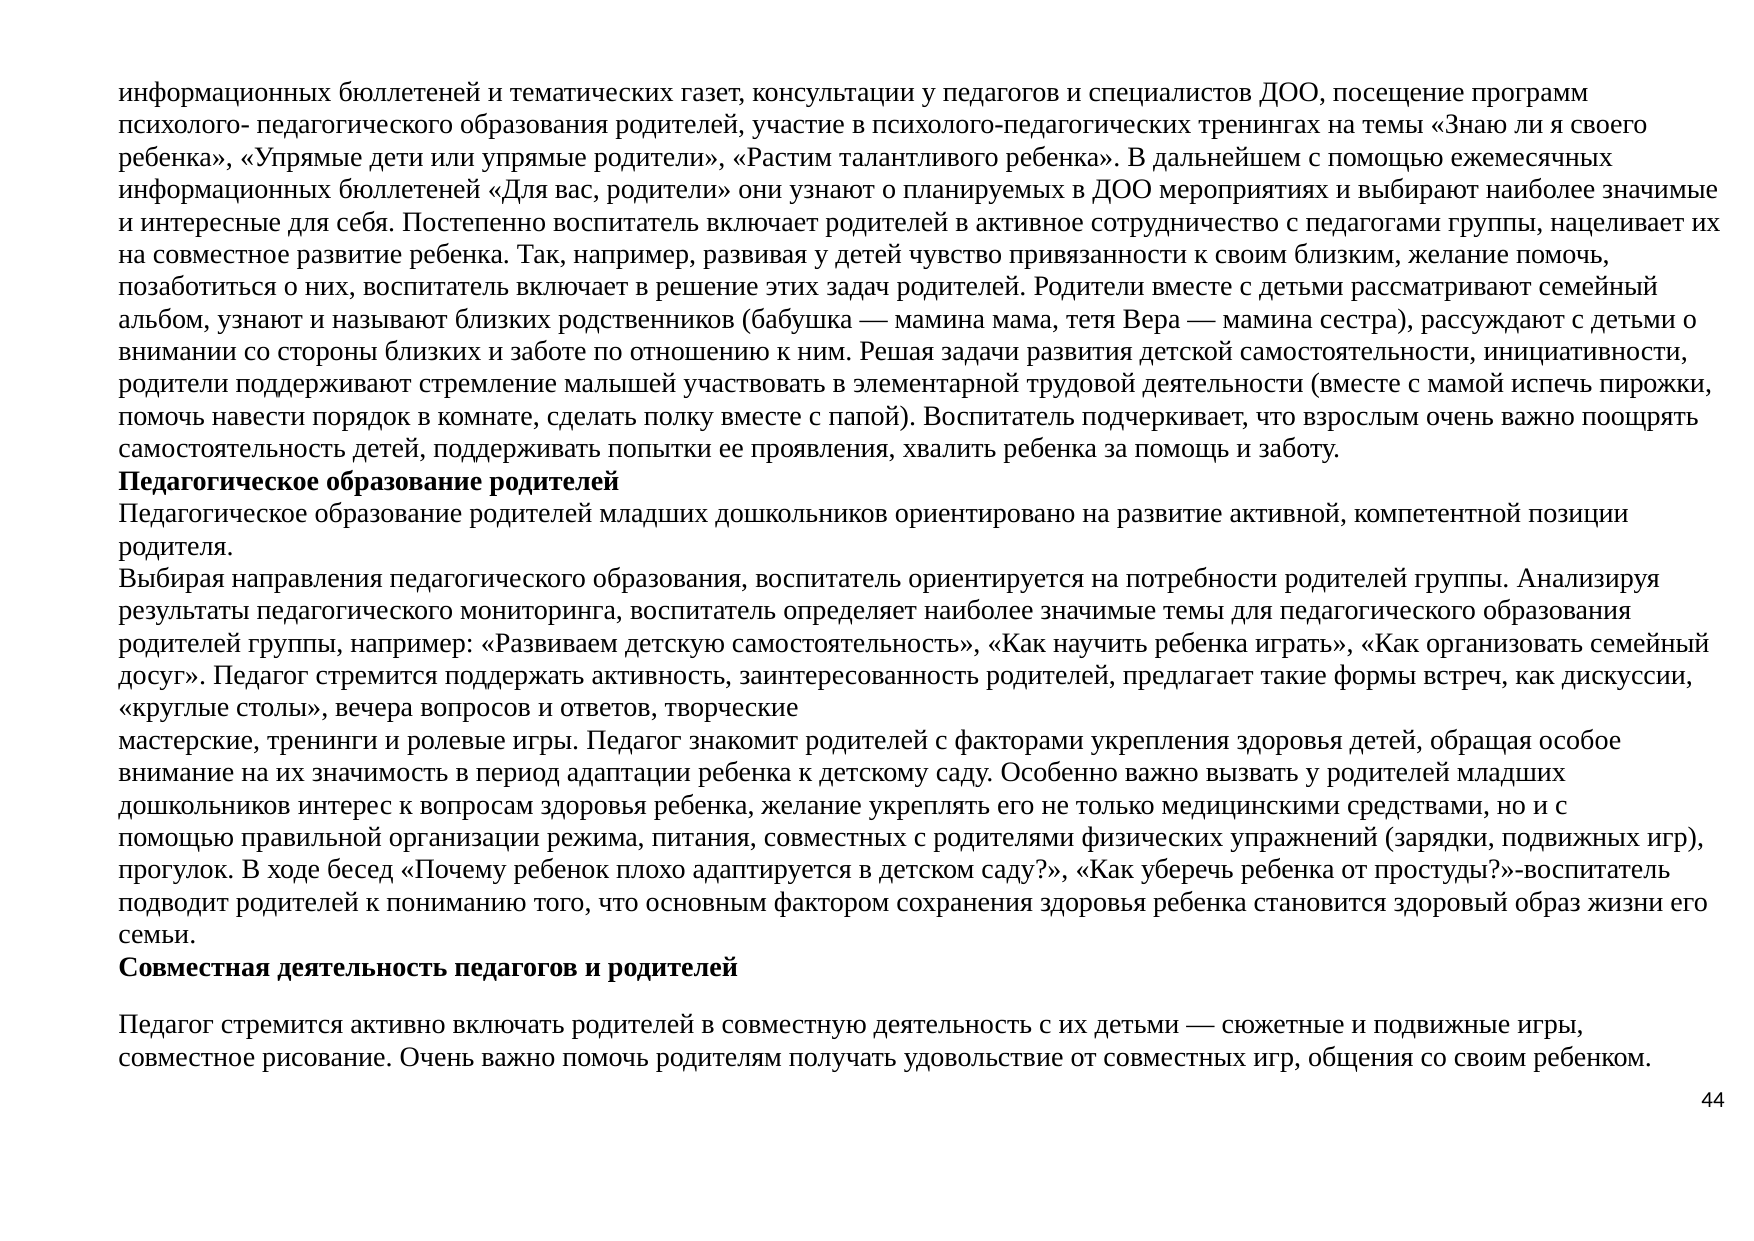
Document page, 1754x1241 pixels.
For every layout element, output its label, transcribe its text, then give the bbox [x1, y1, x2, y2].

text Выбирая направления педагогического образования, воспитатель ориентируется на потребности родителей группы. Анализируя результаты педагогического мониторинга, воспитатель определяет наиболее значимые темы для педагогического образования родителей группы, например: «Развиваем детскую самостоятельность», «Как научить ребенка играть», «Как организовать семейный досуг». Педагог стремится поддержать активность, заинтересованность родителей, предлагает такие формы встреч, как дискуссии, «круглые столы», вечера вопросов и ответов, творческие [118, 561, 1724, 723]
text Совместная деятельность педагогов и родителей [118, 950, 1724, 982]
text Педагог стремится активно включать родителей в совместную деятельность с их детьми — сюжетные и подвижные игры, совместное рисование. Очень важно помочь родителям получать удовольствие от совместных игр, общения со своим ребенком. [118, 1007, 1724, 1072]
text Педагогическое образование родителей [118, 464, 1724, 496]
text Педагогическое образование родителей младших дошкольников ориентировано на развитие активной, компетентной позиции родителя. [118, 496, 1724, 561]
text информационных бюллетеней и тематических газет, консультации у педагогов и специалистов ДОО, посещение программ психолого- педагогического образования родителей, участие в психолого-педагогических тренингах на темы «Знаю ли я своего ребенка», «Упрямые дети или упрямые родители», «Растим талантливого ребенка». В дальнейшем с помощью ежемесячных информационных бюллетеней «Для вас, родители» они узнают о планируемых в ДОО мероприятиях и выбирают наиболее значимые и интересные для себя. Постепенно воспитатель включает родителей в активное сотрудничество с педагогами группы, нацеливает их на совместное развитие ребенка. Так, например, развивая у детей чувство привязанности к своим близким, желание помочь, позаботиться о них, воспитатель включает в решение этих задач родителей. Родители вместе с детьми рассматривают семейный альбом, узнают и называют близких родственников (бабушка — мамина мама, тетя Вера — мамина сестра), рассуждают с детьми о внимании со стороны близких и заботе по отношению к ним. Решая задачи развития детской самостоятельности, инициативности, родители поддерживают стремление малышей участвовать в элементарной трудовой деятельности (вместе с мамой испечь пирожки, помочь навести порядок в комнате, сделать полку вместе с папой). Воспитатель подчеркивает, что взрослым очень важно поощрять самостоятельность детей, поддерживать попытки ее проявления, хвалить ребенка за помощь и заботу. [118, 75, 1724, 464]
text помощью правильной организации режима, питания, совместных с родителями физических упражнений (зарядки, подвижных игр), прогулок. В ходе бесед «Почему ребенок плохо адаптируется в детском саду?», «Как уберечь ребенка от простуды?»-воспитатель подводит родителей к пониманию того, что основным фактором сохранения здоровья ребенка становится здоровый образ жизни его семьи. [118, 820, 1724, 950]
text мастерские, тренинги и ролевые игры. Педагог знакомит родителей с факторами укрепления здоровья детей, обращая особое внимание на их значимость в период адаптации ребенка к детскому саду. Особенно важно вызвать у родителей младших дошкольников интерес к вопросам здоровья ребенка, желание укреплять его не только медицинскими средствами, но и с [118, 723, 1724, 820]
